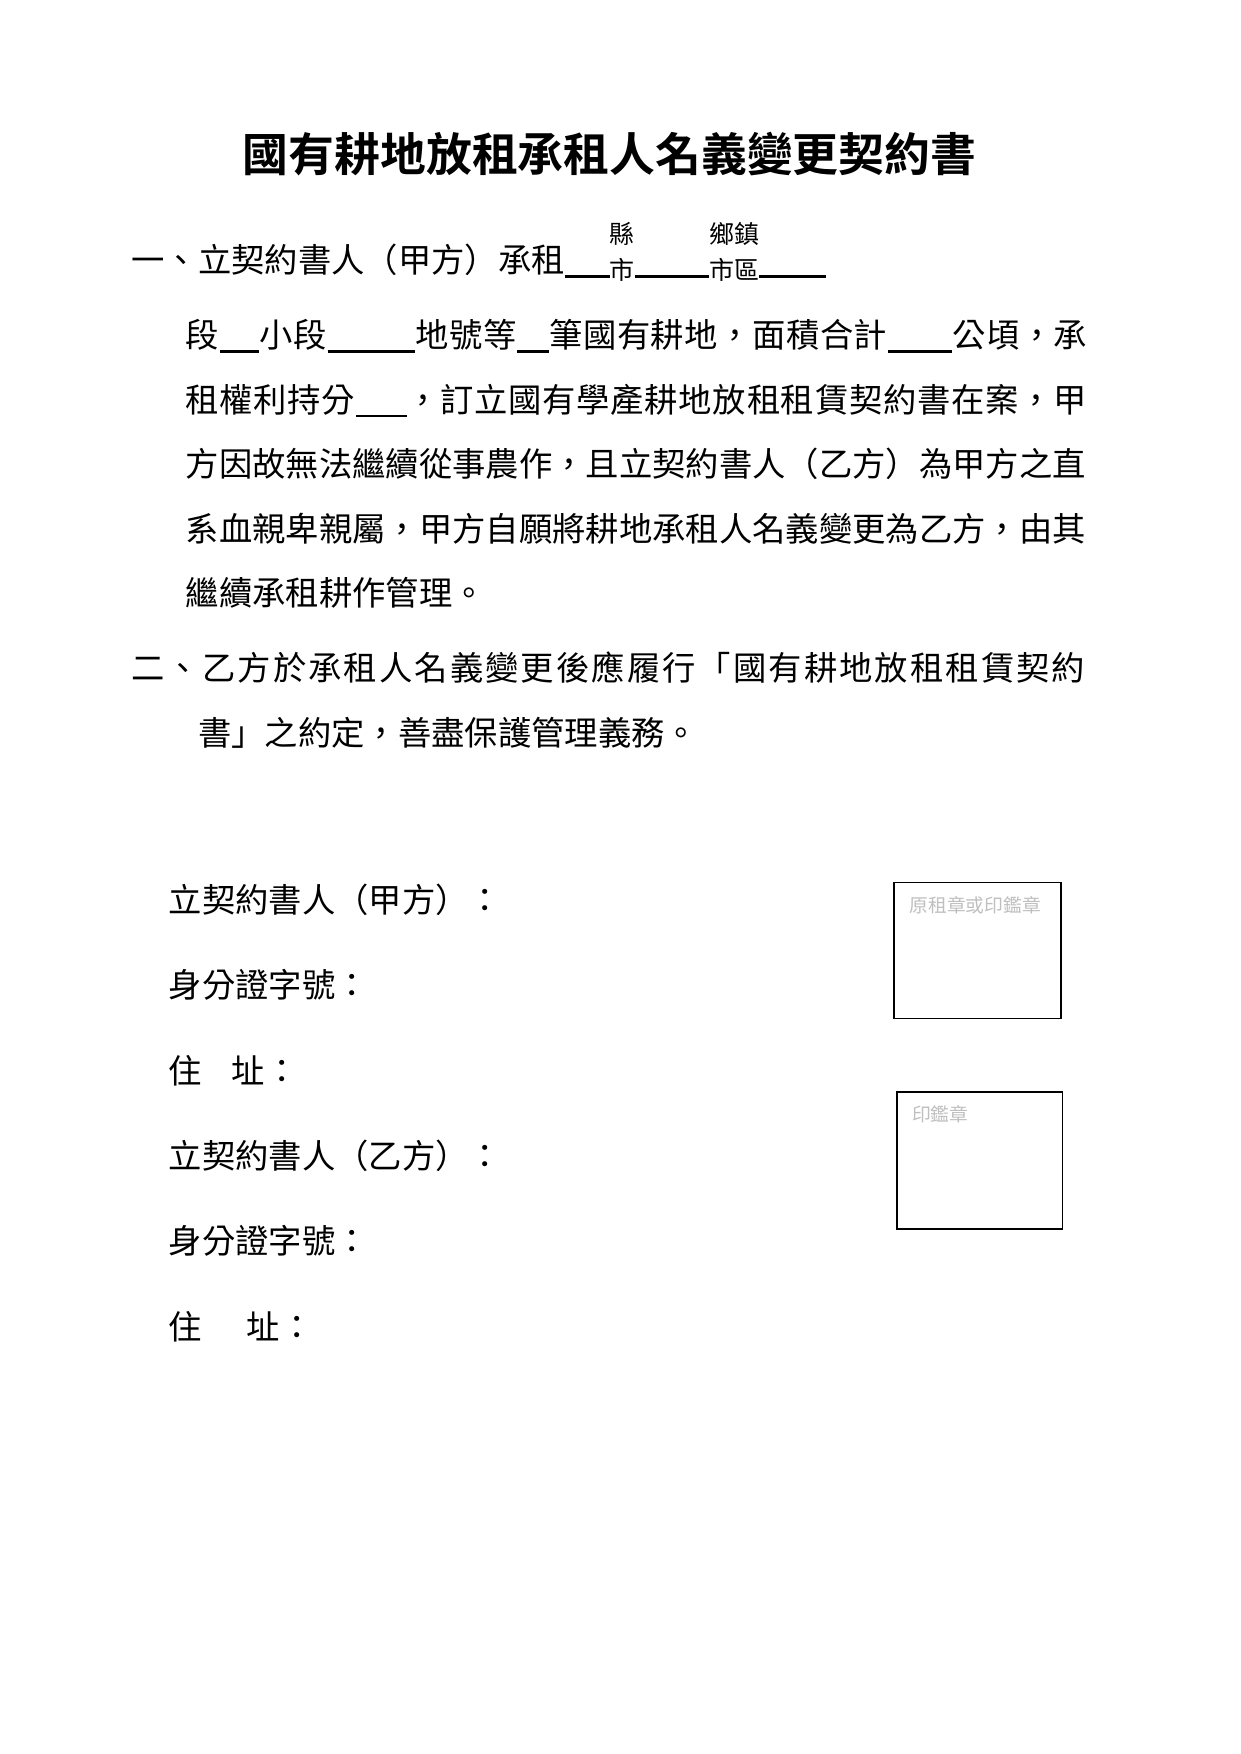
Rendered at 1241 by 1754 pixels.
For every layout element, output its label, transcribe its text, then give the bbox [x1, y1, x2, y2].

text 段 小段 地號等 筆國有耕地，面積合計 公頃，承租權利持分 ，訂立國有學產耕地放租租賃契約書在案，甲方因故無法繼續從事農作，且立契約書人（乙方）為甲方之直系血親卑親屬，甲方自願將耕地承租人名義變更為乙方，由其繼續承租耕作管理。 [186, 296, 1087, 619]
text 住 址： [169, 1281, 1050, 1356]
text 原租章或印鑑章 [909, 890, 1046, 917]
text 二、乙方於承租人名義變更後應履行「國有耕地放租租賃契約書」之約定，善盡保護管理義務。 [131, 629, 1087, 758]
text 立契約書人（乙方）： [169, 1110, 896, 1185]
text 一、立契約書人（甲方）承租 縣市 鄉鎮市區 [131, 221, 1087, 285]
text 國有耕地放租承租人名義變更契約書 [169, 108, 1050, 183]
text 身分證字號： [169, 1196, 1050, 1271]
text 身分證字號： [169, 939, 893, 1014]
text 立契約書人（甲方）： [169, 854, 1050, 929]
text 印鑑章 [912, 1099, 1047, 1126]
text 住 址： [169, 1025, 1050, 1100]
